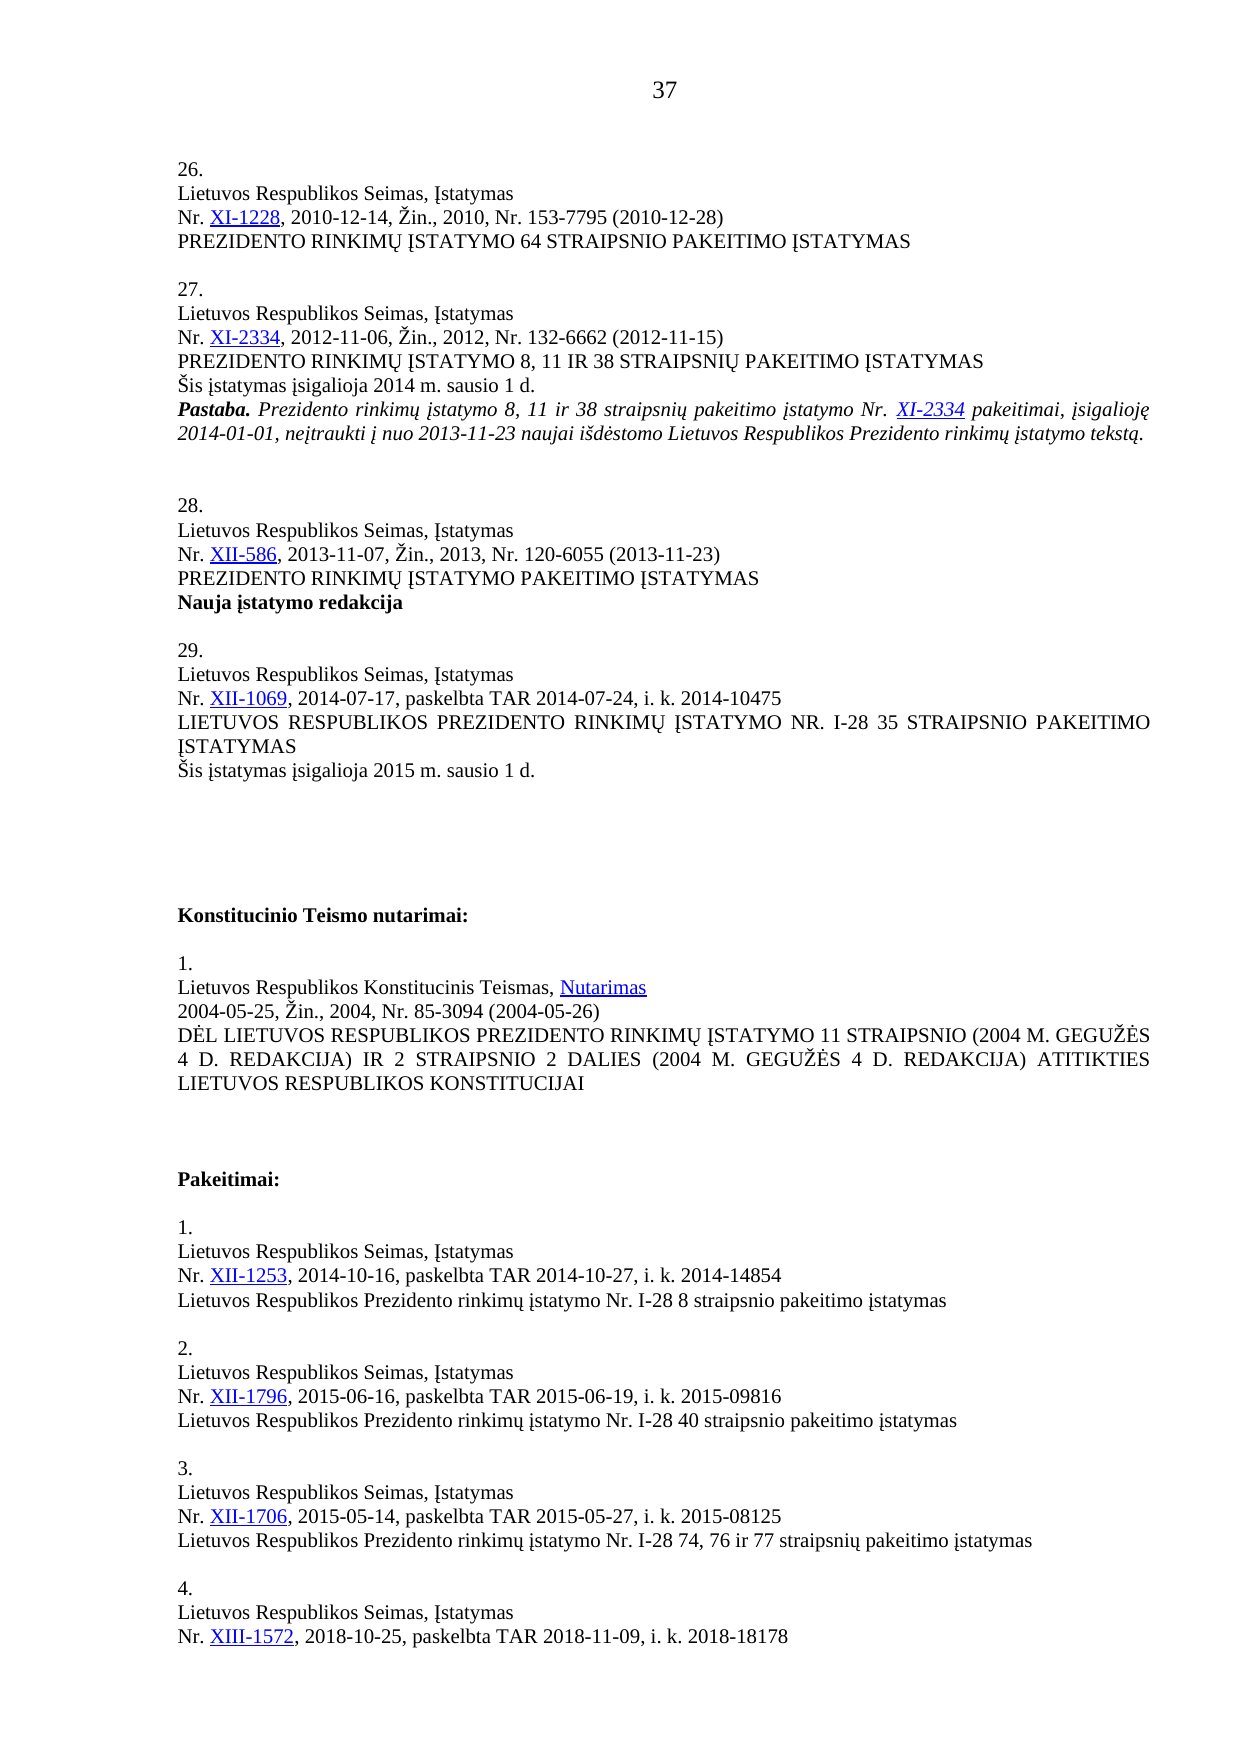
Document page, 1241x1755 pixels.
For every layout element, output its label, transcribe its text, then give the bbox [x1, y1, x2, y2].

text Lietuvos Respublikos Seimas, Įstatymas [177, 181, 1152, 205]
text Nr. XII-1069, 2014-07-17, paskelbta TAR 2014-07-24, i. k. 2014-10475 [177, 686, 1152, 710]
text Lietuvos Respublikos Prezidento rinkimų įstatymo Nr. I-28 74, 76 ir 77 straipsnių pakeitimo įstatymas [177, 1528, 1152, 1552]
text 27. [177, 277, 1152, 301]
text Konstitucinio Teismo nutarimai: [177, 902, 1152, 927]
text LIETUVOS RESPUBLIKOS PREZIDENTO RINKIMŲ ĮSTATYMO NR. I-28 35 STRAIPSNIO PAKEITIMO ĮSTATYMAS [177, 710, 1152, 758]
text Nr. XII-1253, 2014-10-16, paskelbta TAR 2014-10-27, i. k. 2014-14854 [177, 1263, 1152, 1287]
text Nr. XII-586, 2013-11-07, Žin., 2013, Nr. 120-6055 (2013-11-23) [177, 542, 1152, 566]
text Lietuvos Respublikos Seimas, Įstatymas [177, 662, 1152, 686]
text 2. [177, 1336, 1152, 1360]
text DĖL LIETUVOS RESPUBLIKOS PREZIDENTO RINKIMŲ ĮSTATYMO 11 STRAIPSNIO (2004 M. GEGUŽĖS 4 D. REDAKCIJA) IR 2 STRAIPSNIO 2 DALIES (2004 M. GEGUŽĖS 4 D. REDAKCIJA) ATITIKTIES LIETUVOS RESPUBLIKOS KONSTITUCIJAI [177, 1023, 1152, 1095]
text 28. [177, 493, 1152, 517]
text 3. [177, 1456, 1152, 1480]
text Lietuvos Respublikos Prezidento rinkimų įstatymo Nr. I-28 40 straipsnio pakeitimo įstatymas [177, 1408, 1152, 1432]
text 1. [177, 951, 1152, 975]
text Nauja įstatymo redakcija [177, 590, 1152, 614]
text Pakeitimai: [177, 1167, 1152, 1191]
text Šis įstatymas įsigalioja 2014 m. sausio 1 d. [177, 373, 1152, 397]
text Nr. XIII-1572, 2018-10-25, paskelbta TAR 2018-11-09, i. k. 2018-18178 [177, 1624, 1152, 1648]
text 29. [177, 638, 1152, 662]
text PREZIDENTO RINKIMŲ ĮSTATYMO 8, 11 IR 38 STRAIPSNIŲ PAKEITIMO ĮSTATYMAS [177, 349, 1152, 373]
text PREZIDENTO RINKIMŲ ĮSTATYMO PAKEITIMO ĮSTATYMAS [177, 566, 1152, 590]
text 4. [177, 1576, 1152, 1600]
text Nr. XII-1796, 2015-06-16, paskelbta TAR 2015-06-19, i. k. 2015-09816 [177, 1384, 1152, 1408]
text Nr. XI-2334, 2012-11-06, Žin., 2012, Nr. 132-6662 (2012-11-15) [177, 325, 1152, 349]
text Nr. XI-1228, 2010-12-14, Žin., 2010, Nr. 153-7795 (2010-12-28) [177, 205, 1152, 229]
text Lietuvos Respublikos Seimas, Įstatymas [177, 517, 1152, 542]
text 26. [177, 157, 1152, 181]
text Lietuvos Respublikos Konstitucinis Teismas, Nutarimas [177, 975, 1152, 999]
text Lietuvos Respublikos Seimas, Įstatymas [177, 1480, 1152, 1504]
text Lietuvos Respublikos Seimas, Įstatymas [177, 1600, 1152, 1624]
text Lietuvos Respublikos Seimas, Įstatymas [177, 301, 1152, 325]
text 2004-05-25, Žin., 2004, Nr. 85-3094 (2004-05-26) [177, 999, 1152, 1023]
text 1. [177, 1215, 1152, 1239]
text Lietuvos Respublikos Prezidento rinkimų įstatymo Nr. I-28 8 straipsnio pakeitimo įstatymas [177, 1287, 1152, 1312]
text Šis įstatymas įsigalioja 2015 m. sausio 1 d. [177, 758, 1152, 782]
text PREZIDENTO RINKIMŲ ĮSTATYMO 64 STRAIPSNIO PAKEITIMO ĮSTATYMAS [177, 229, 1152, 253]
text Pastaba. Prezidento rinkimų įstatymo 8, 11 ir 38 straipsnių pakeitimo įstatymo Nr. XI-2334 pakeitimai, įsigalioję 2014-01-01, neįtraukti į nuo 2013-11-23 naujai išdėstomo Lietuvos Respublikos Prezidento rinkimų įstatymo tekstą. [177, 397, 1152, 445]
text Lietuvos Respublikos Seimas, Įstatymas [177, 1239, 1152, 1263]
text Nr. XII-1706, 2015-05-14, paskelbta TAR 2015-05-27, i. k. 2015-08125 [177, 1504, 1152, 1528]
text Lietuvos Respublikos Seimas, Įstatymas [177, 1360, 1152, 1384]
